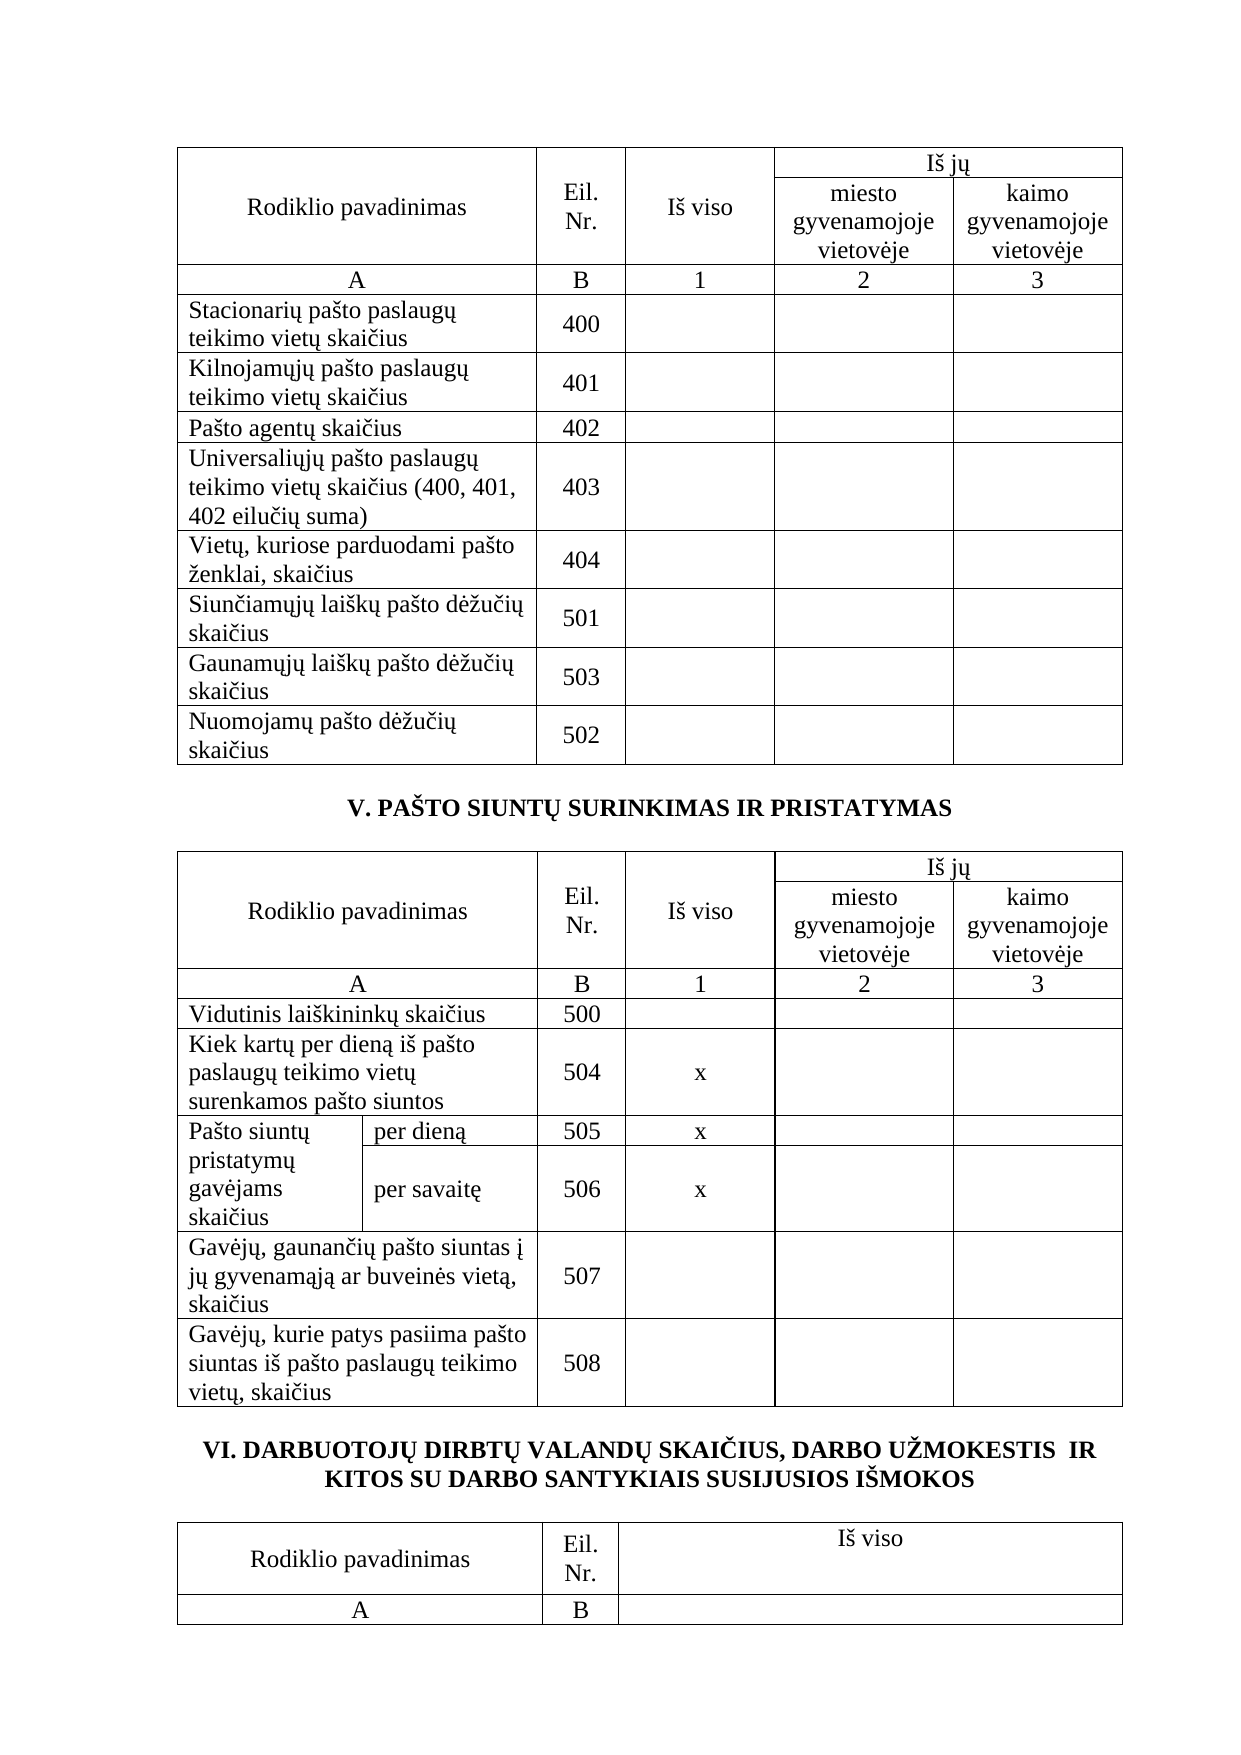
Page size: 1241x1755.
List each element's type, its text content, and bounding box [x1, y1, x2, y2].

table_cell 404 [537, 531, 625, 588]
table_cell x [626, 1029, 774, 1115]
table_cell [776, 1146, 953, 1231]
table_cell [776, 1232, 953, 1318]
table_cell [954, 1029, 1122, 1115]
table_cell 505 [538, 1116, 625, 1145]
table_cell A [178, 1595, 542, 1623]
table_cell [776, 1116, 953, 1145]
table_cell [776, 1319, 953, 1406]
table_cell kaimo gyvenamojoje vietovėje [954, 178, 1122, 264]
table_cell B [538, 969, 625, 998]
table_cell [626, 531, 774, 588]
table_cell [626, 353, 774, 411]
table_header Iš viso [619, 1523, 1122, 1594]
table_cell [954, 353, 1122, 411]
table_cell [626, 706, 774, 764]
table_header Eil. Nr. [538, 852, 625, 968]
table_cell 401 [537, 353, 625, 411]
table_cell [775, 531, 953, 588]
table_cell Gaunamųjų laiškų pašto dėžučių skaičius [178, 648, 536, 705]
table_cell 506 [538, 1146, 625, 1231]
table_cell [626, 295, 774, 352]
table_cell [954, 1116, 1122, 1145]
table_cell B [543, 1595, 618, 1623]
table_cell [626, 1232, 774, 1318]
table_cell [954, 531, 1122, 588]
table_cell Pašto siuntų pristatymų gavėjams skaičius [178, 1116, 362, 1231]
table_header Iš viso [626, 148, 774, 264]
table_header Iš viso [626, 852, 774, 968]
table_cell x [626, 1116, 774, 1145]
table_cell 500 [538, 999, 625, 1028]
table_cell [775, 589, 953, 647]
table_cell [619, 1595, 1122, 1623]
table_cell x [626, 1146, 774, 1231]
table_cell 2 [776, 969, 953, 998]
table_cell 1 [626, 969, 774, 998]
table_cell [626, 412, 774, 442]
table_cell [954, 1319, 1122, 1406]
table_cell 507 [538, 1232, 625, 1318]
table_cell [626, 999, 774, 1028]
table_cell [954, 589, 1122, 647]
table_cell 508 [538, 1319, 625, 1406]
table_cell 503 [537, 648, 625, 705]
table_cell 400 [537, 295, 625, 352]
table_cell [775, 353, 953, 411]
table_cell [626, 1319, 774, 1406]
table_cell 2 [775, 265, 953, 294]
table_cell Gavėjų, gaunančių pašto siuntas į jų gyvenamąją ar buveinės vietą, skaičius [178, 1232, 537, 1318]
table_header Rodiklio pavadinimas [178, 148, 536, 264]
table_cell kaimo gyvenamojoje vietovėje [954, 882, 1122, 968]
table_cell [954, 412, 1122, 442]
table_header Iš jų [775, 148, 1122, 177]
table_cell Nuomojamų pašto dėžučių skaičius [178, 706, 536, 764]
table_cell Gavėjų, kurie patys pasiima pašto siuntas iš pašto paslaugų teikimo vietų, skaičius [178, 1319, 537, 1406]
table_cell [776, 1029, 953, 1115]
table_header Rodiklio pavadinimas [178, 852, 537, 968]
table_cell [775, 443, 953, 529]
table_header Rodiklio pavadinimas [178, 1523, 542, 1594]
table_cell [954, 648, 1122, 705]
table_cell [954, 1146, 1122, 1231]
table_cell Universaliųjų pašto paslaugų teikimo vietų skaičius (400, 401, 402 eilučių suma) [178, 443, 536, 529]
table_header Eil. Nr. [543, 1523, 618, 1594]
table_cell [626, 648, 774, 705]
table_cell per savaitę [363, 1146, 537, 1231]
table_cell [775, 412, 953, 442]
table_cell [626, 443, 774, 529]
table_cell [776, 999, 953, 1028]
table_cell B [537, 265, 625, 294]
text VI. DARBUOTOJŲ DIRBTŲ VALANDŲ SKAIČIUS, DARBO UŽMOKESTIS IR KITOS SU DARBO SANTYKIAIS SUSIJUSIOS IŠMOKOS [177, 1435, 1122, 1493]
table_cell 403 [537, 443, 625, 529]
table_cell A [178, 265, 536, 294]
table_cell miesto gyvenamojoje vietovėje [776, 882, 953, 968]
table_header Eil. Nr. [537, 148, 625, 264]
table_cell [954, 999, 1122, 1028]
table_cell [954, 706, 1122, 764]
table_cell Siunčiamųjų laiškų pašto dėžučių skaičius [178, 589, 536, 647]
table_cell per dieną [363, 1116, 537, 1145]
table_cell Stacionarių pašto paslaugų teikimo vietų skaičius [178, 295, 536, 352]
table_cell Pašto agentų skaičius [178, 412, 536, 442]
table_cell 504 [538, 1029, 625, 1115]
table_cell 3 [954, 265, 1122, 294]
table_cell 501 [537, 589, 625, 647]
table_cell miesto gyvenamojoje vietovėje [775, 178, 953, 264]
table_cell [626, 589, 774, 647]
table_header Iš jų [776, 852, 1122, 881]
table_cell [954, 1232, 1122, 1318]
table_cell [775, 706, 953, 764]
table_cell Kiek kartų per dieną iš pašto paslaugų teikimo vietų surenkamos pašto siuntos [178, 1029, 537, 1115]
table_cell [954, 443, 1122, 529]
table_cell 1 [626, 265, 774, 294]
table_cell A [178, 969, 537, 998]
table_cell [775, 648, 953, 705]
table_cell [954, 295, 1122, 352]
table_cell Vietų, kuriose parduodami pašto ženklai, skaičius [178, 531, 536, 588]
table_cell Vidutinis laiškininkų skaičius [178, 999, 537, 1028]
table_cell 402 [537, 412, 625, 442]
table_cell 502 [537, 706, 625, 764]
text V. PAŠTO SIUNTŲ SURINKIMAS IR PRISTATYMAS [177, 793, 1122, 822]
table_cell 3 [954, 969, 1122, 998]
table_cell [775, 295, 953, 352]
table_cell Kilnojamųjų pašto paslaugų teikimo vietų skaičius [178, 353, 536, 411]
